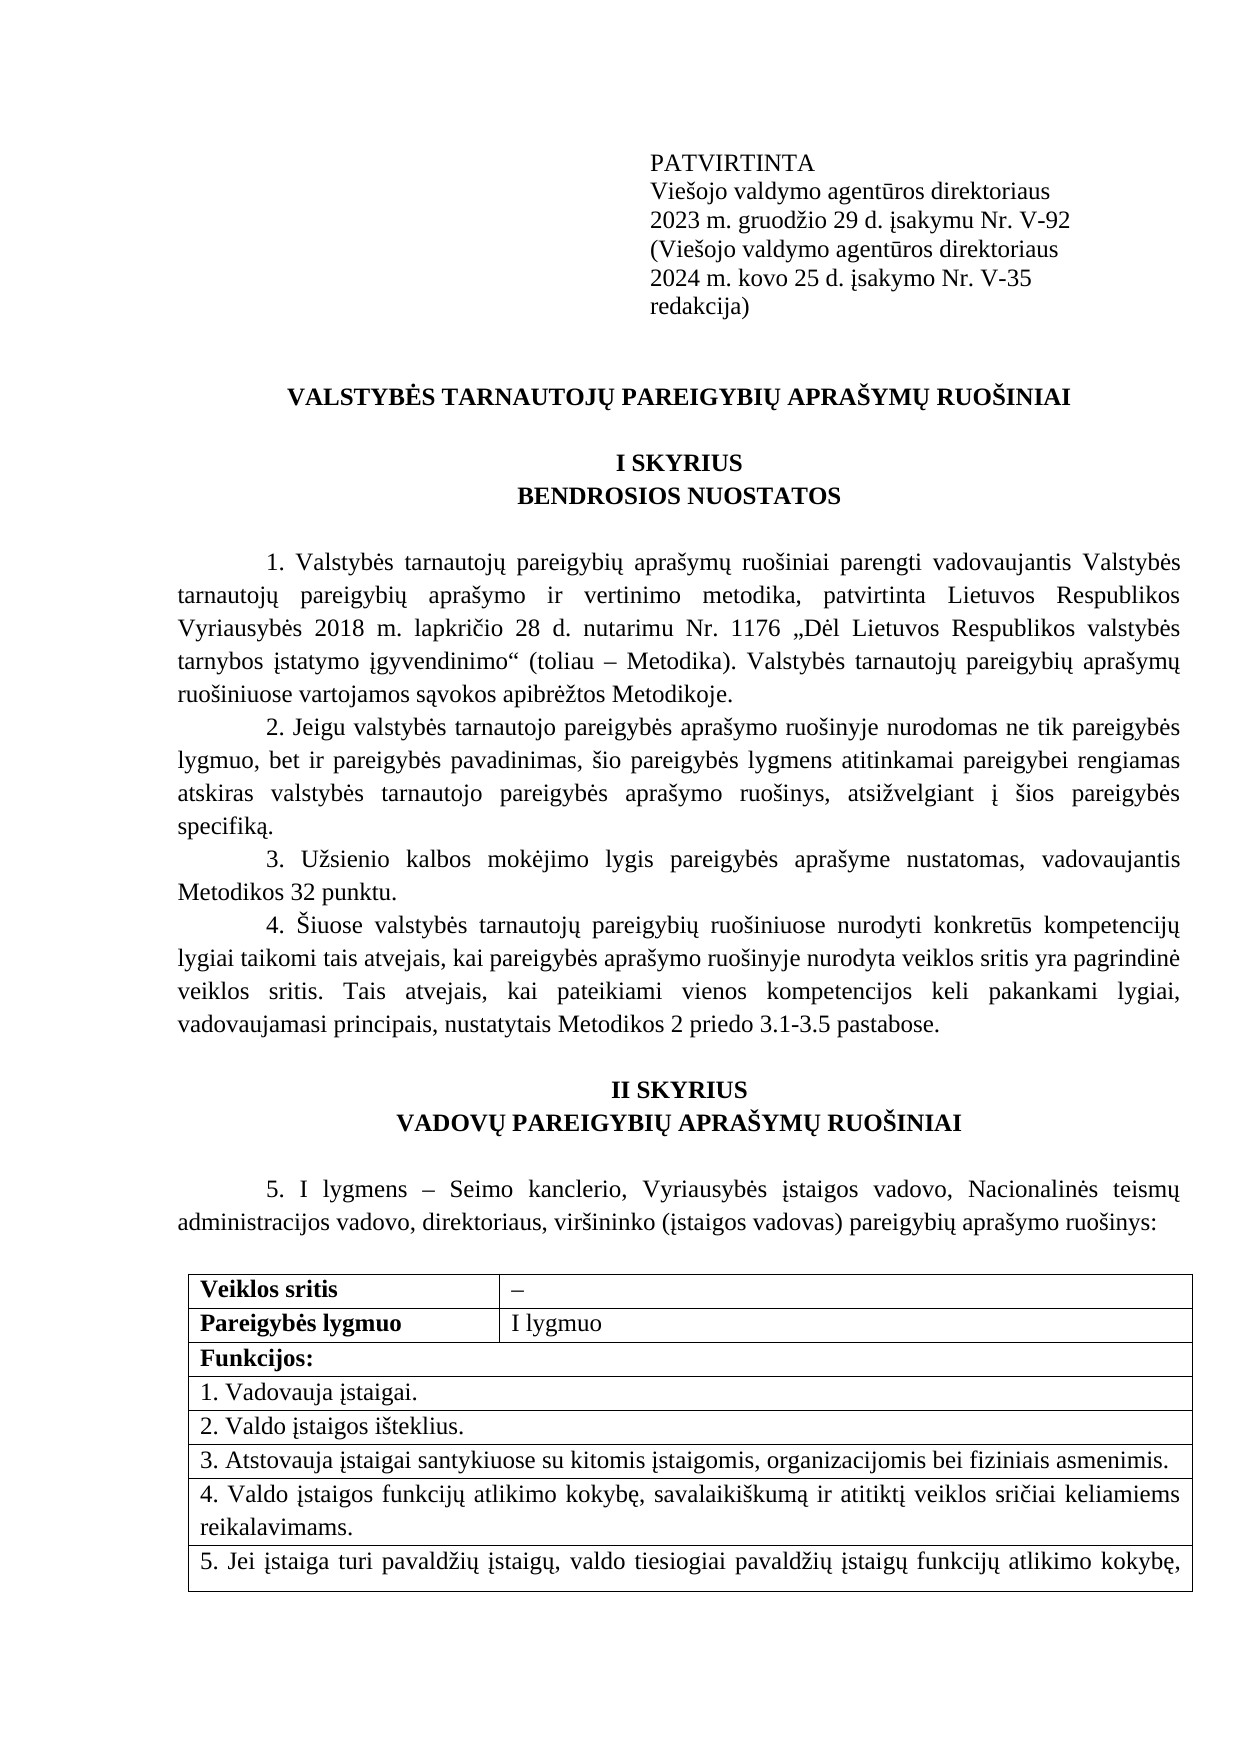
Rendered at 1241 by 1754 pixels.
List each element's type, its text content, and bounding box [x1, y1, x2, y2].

text 5. I lygmens – Seimo kanclerio, Vyriausybės įstaigos vadovo, Nacionalinės teismų administracijos vadovo, direktoriaus, viršininko (įstaigos vadovas) pareigybių aprašymo ruošinys: [177, 1174, 1181, 1236]
text I SKYRIUS [177, 448, 1181, 477]
table_header – [500, 1275, 1192, 1307]
text II SKYRIUS [177, 1075, 1181, 1104]
text BENDROSIOS NUOSTATOS [177, 481, 1181, 510]
table_cell 5. Jei įstaiga turi pavaldžių įstaigų, valdo tiesiogiai pavaldžių įstaigų funkcijų atlikimo kokybę, [189, 1546, 1192, 1591]
table_cell I lygmuo [500, 1309, 1192, 1342]
table_header Veiklos sritis [189, 1275, 499, 1307]
table_cell 2. Valdo įstaigos išteklius. [189, 1411, 1192, 1444]
text VALSTYBĖS TARNAUTOJŲ PAREIGYBIŲ APRAŠYMŲ RUOŠINIAI [177, 382, 1181, 411]
text VADOVŲ PAREIGYBIŲ APRAŠYMŲ RUOŠINIAI [177, 1108, 1181, 1137]
text 4. Šiuose valstybės tarnautojų pareigybių ruošiniuose nurodyti konkretūs kompetencijų lygiai taikomi tais atvejais, kai pareigybės aprašymo ruošinyje nurodyta veiklos sritis yra pagrindinė veiklos sritis. Tais atvejais, kai pateikiami vienos kompetencijos keli pakankami lygiai, vadovaujamasi principais, nustatytais Metodikos 2 priedo 3.1-3.5 pastabose. [177, 910, 1181, 1038]
table_cell 1. Vadovauja įstaigai. [189, 1377, 1192, 1410]
text Viešojo valdymo agentūros direktoriaus [650, 176, 1181, 205]
table_cell Pareigybės lygmuo [189, 1309, 499, 1342]
text PATVIRTINTA [650, 148, 1181, 176]
table_cell 3. Atstovauja įstaigai santykiuose su kitomis įstaigomis, organizacijomis bei fiziniais asmenimis. [189, 1445, 1192, 1478]
table_cell Funkcijos: [189, 1343, 1192, 1376]
text 3. Užsienio kalbos mokėjimo lygis pareigybės aprašyme nustatomas, vadovaujantis Metodikos 32 punktu. [177, 844, 1181, 906]
text 2. Jeigu valstybės tarnautojo pareigybės aprašymo ruošinyje nurodomas ne tik pareigybės lygmuo, bet ir pareigybės pavadinimas, šio pareigybės lygmens atitinkamai pareigybei rengiamas atskiras valstybės tarnautojo pareigybės aprašymo ruošinys, atsižvelgiant į šios pareigybės specifiką. [177, 712, 1181, 840]
text 2024 m. kovo 25 d. įsakymo Nr. V-35 [650, 263, 1181, 291]
text 1. Valstybės tarnautojų pareigybių aprašymų ruošiniai parengti vadovaujantis Valstybės tarnautojų pareigybių aprašymo ir vertinimo metodika, patvirtinta Lietuvos Respublikos Vyriausybės 2018 m. lapkričio 28 d. nutarimu Nr. 1176 „Dėl Lietuvos Respublikos valstybės tarnybos įstatymo įgyvendinimo“ (toliau – Metodika). Valstybės tarnautojų pareigybių aprašymų ruošiniuose vartojamos sąvokos apibrėžtos Metodikoje. [177, 547, 1181, 708]
text 2023 m. gruodžio 29 d. įsakymu Nr. V-92 [650, 205, 1181, 234]
text (Viešojo valdymo agentūros direktoriaus [650, 234, 1181, 263]
table_cell 4. Valdo įstaigos funkcijų atlikimo kokybę, savalaikiškumą ir atitiktį veiklos sričiai keliamiems reikalavimams. [189, 1479, 1192, 1545]
text redakcija) [650, 291, 1181, 320]
